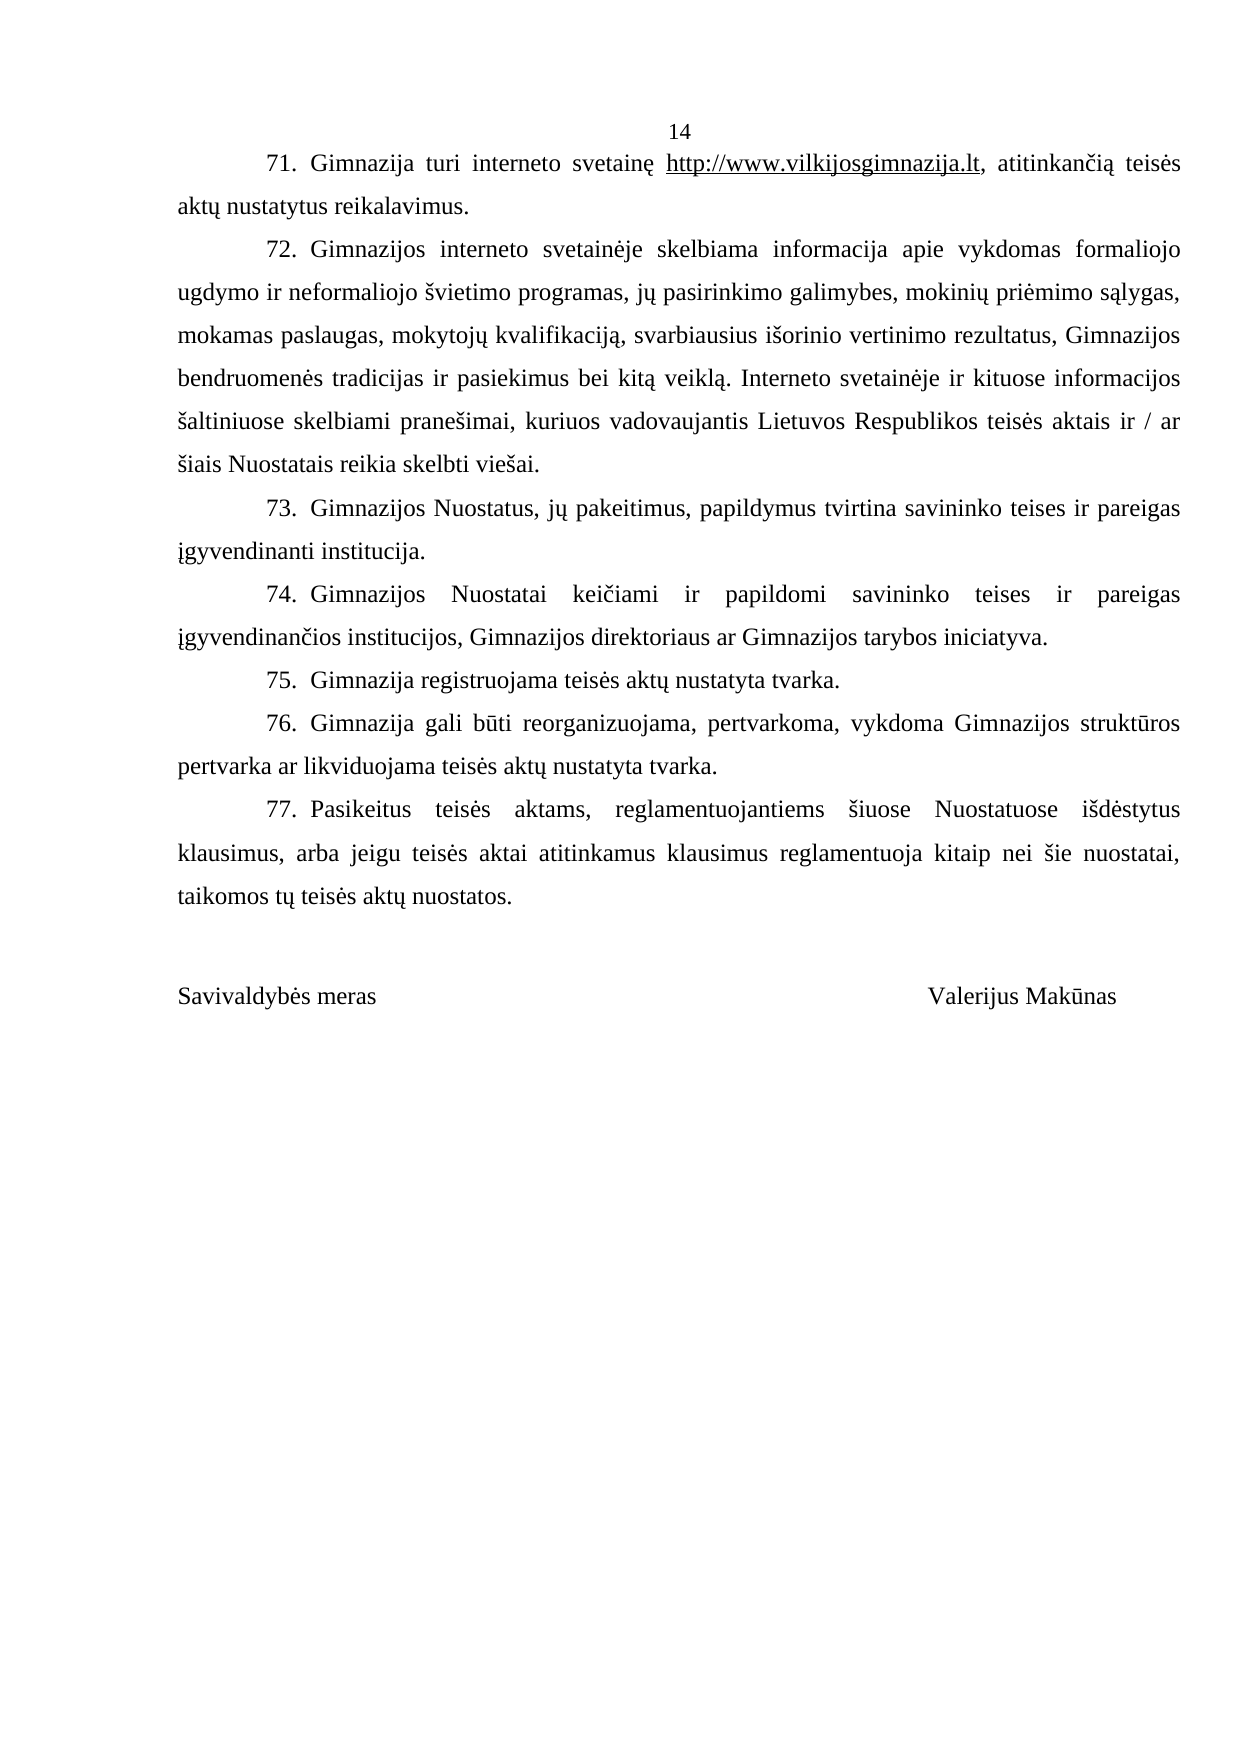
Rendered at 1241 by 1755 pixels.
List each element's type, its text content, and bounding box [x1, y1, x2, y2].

text 77. Pasikeitus teisės aktams, reglamentuojantiems šiuose Nuostatuose išdėstytus klausimus, arba jeigu teisės aktai atitinkamus klausimus reglamentuoja kitaip nei šie nuostatai, taikomos tų teisės aktų nuostatos. [177, 794, 1181, 909]
text 75. Gimnazija registruojama teisės aktų nustatyta tvarka. [177, 665, 1181, 694]
text 74. Gimnazijos Nuostatai keičiami ir papildomi savininko teises ir pareigas įgyvendinančios institucijos, Gimnazijos direktoriaus ar Gimnazijos tarybos iniciatyva. [177, 579, 1181, 651]
text 71. Gimnazija turi interneto svetainę http://www.vilkijosgimnazija.lt, atitinkančią teisės aktų nustatytus reikalavimus. [177, 148, 1181, 219]
text 73. Gimnazijos Nuostatus, jų pakeitimus, papildymus tvirtina savininko teises ir pareigas įgyvendinanti institucija. [177, 493, 1181, 564]
text Savivaldybės meras Valerijus Makūnas [177, 981, 1181, 1010]
text 76. Gimnazija gali būti reorganizuojama, pertvarkoma, vykdoma Gimnazijos struktūros pertvarka ar likviduojama teisės aktų nustatyta tvarka. [177, 708, 1181, 780]
text 72. Gimnazijos interneto svetainėje skelbiama informacija apie vykdomas formaliojo ugdymo ir neformaliojo švietimo programas, jų pasirinkimo galimybes, mokinių priėmimo sąlygas, mokamas paslaugas, mokytojų kvalifikaciją, svarbiausius išorinio vertinimo rezultatus, Gimnazijos bendruomenės tradicijas ir pasiekimus bei kitą veiklą. Interneto svetainėje ir kituose informacijos šaltiniuose skelbiami pranešimai, kuriuos vadovaujantis Lietuvos Respublikos teisės aktais ir / ar šiais Nuostatais reikia skelbti viešai. [177, 234, 1181, 478]
